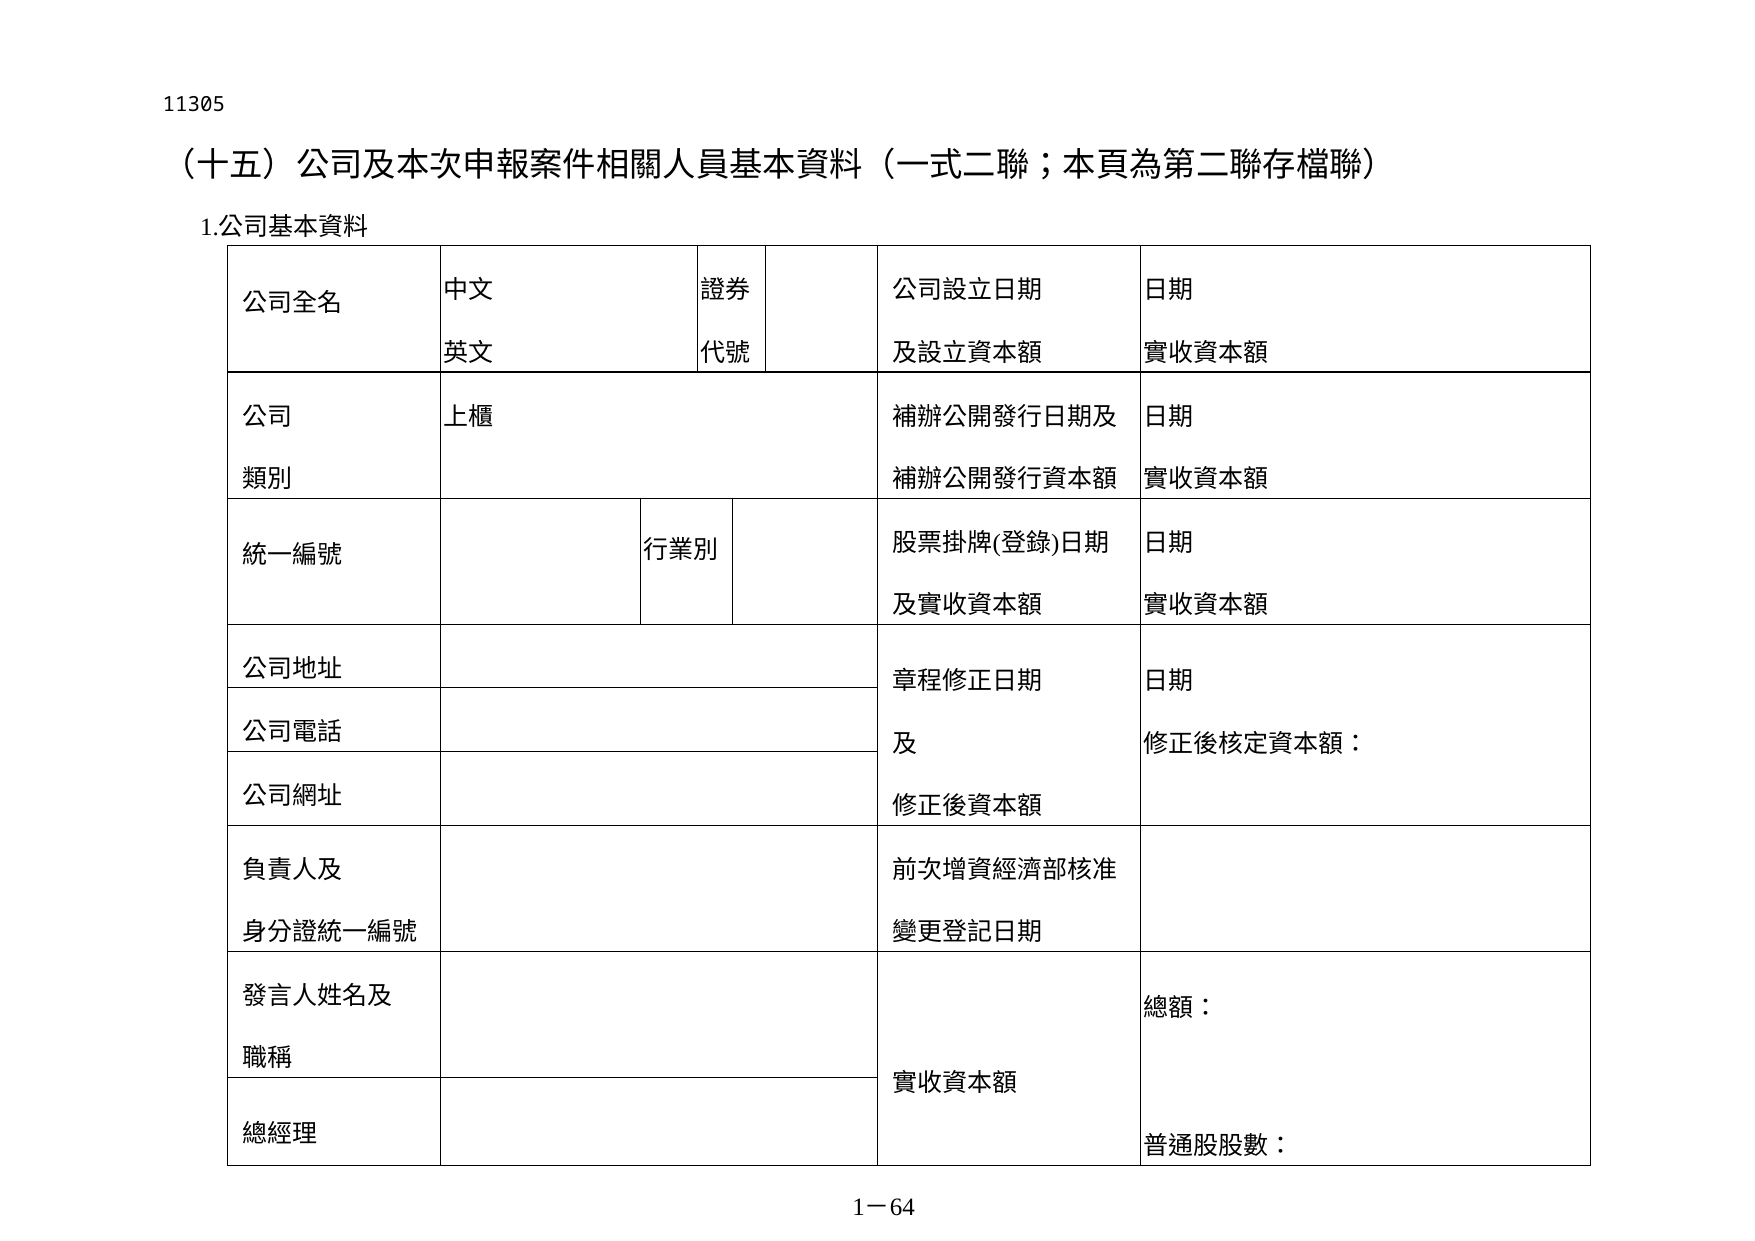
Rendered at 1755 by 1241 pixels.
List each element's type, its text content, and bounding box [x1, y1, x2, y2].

table_cell [441, 952, 877, 1077]
table_cell 負責人及 身分證統一編號 [228, 826, 440, 951]
table_header 公司設立日期 及設立資本額 [878, 246, 1140, 371]
text 1.公司基本資料 [162, 183, 1604, 245]
table_header 公司全名 [228, 246, 440, 371]
table_header [766, 246, 877, 371]
table_cell [441, 1078, 877, 1165]
text （十五）公司及本次申報案件相關人員基本資料（一式二聯；本頁為第二聯存檔聯） [162, 120, 1604, 183]
table_cell 行業別 [641, 499, 732, 623]
table_cell 日期 修正後核定資本額： [1141, 625, 1590, 824]
table_cell 前次增資經濟部核准變更登記日期 [878, 826, 1140, 951]
table_cell [441, 625, 877, 687]
table_cell 日期 實收資本額 [1141, 499, 1590, 623]
table_cell 股票掛牌(登錄)日期 及實收資本額 [878, 499, 1140, 623]
table_cell 總額： 普通股股數： [1141, 952, 1590, 1165]
table_cell 補辦公開發行日期及補辦公開發行資本額 [878, 373, 1140, 497]
table_cell 公司電話 [228, 688, 440, 751]
table_cell 章程修正日期 及 修正後資本額 [878, 625, 1140, 824]
table_cell 總經理 [228, 1078, 440, 1165]
table_cell [733, 499, 877, 623]
table_header 日期 實收資本額 [1141, 246, 1590, 371]
table_header 中文 英文 [441, 246, 697, 371]
table_cell [441, 752, 877, 824]
table_cell 公司 類別 [228, 373, 440, 497]
table_cell 上櫃 [441, 373, 877, 497]
table_cell 統一編號 [228, 499, 440, 623]
table_cell 日期 實收資本額 [1141, 373, 1590, 497]
table_cell 發言人姓名及 職稱 [228, 952, 440, 1077]
table_cell [1141, 826, 1590, 951]
table_cell [441, 688, 877, 751]
table_header 證券 代號 [698, 246, 765, 371]
table_cell 公司地址 [228, 625, 440, 687]
table_cell 實收資本額 [878, 952, 1140, 1165]
table_cell [441, 499, 640, 623]
table_cell [441, 826, 877, 951]
table_cell 公司網址 [228, 752, 440, 824]
